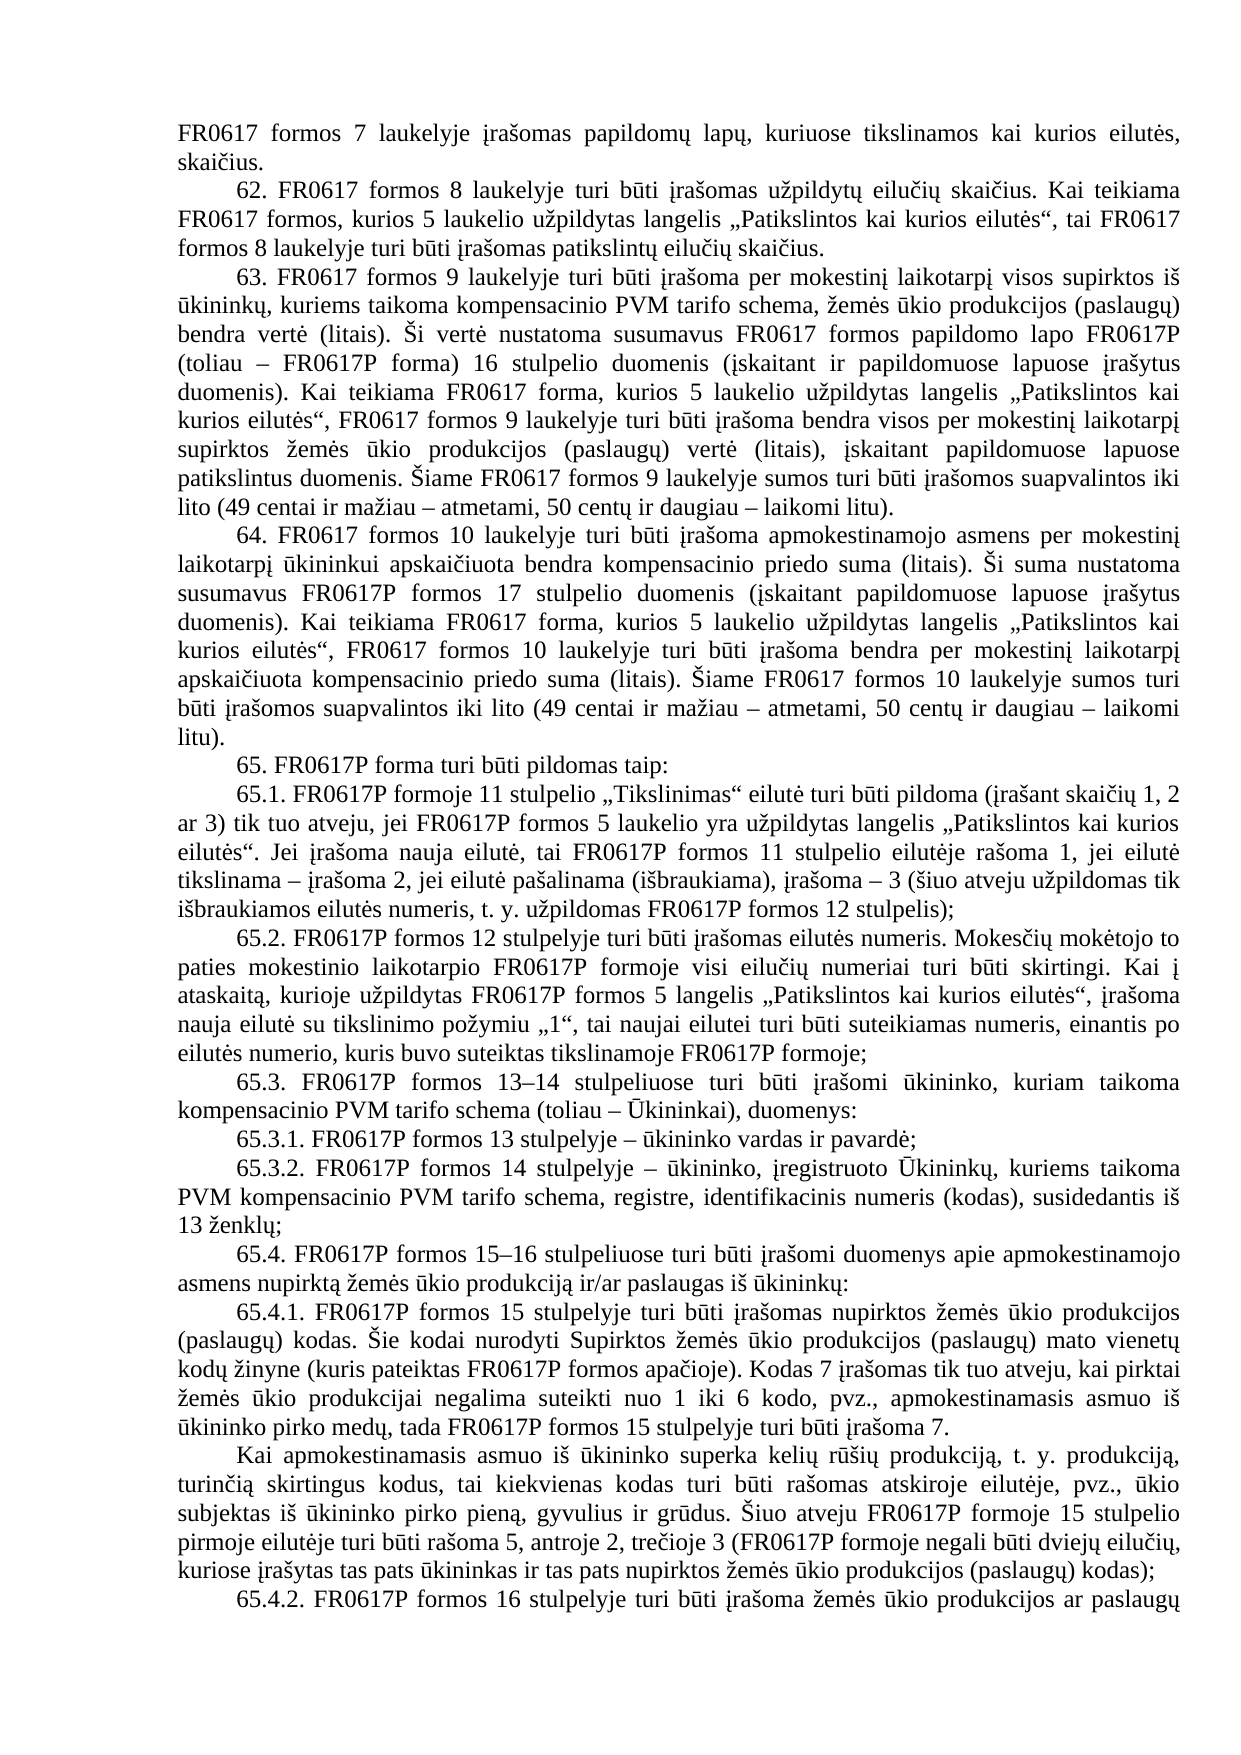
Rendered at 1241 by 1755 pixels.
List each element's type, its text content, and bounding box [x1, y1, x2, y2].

text 65.4. FR0617P formos 15–16 stulpeliuose turi būti įrašomi duomenys apie apmokestinamojo asmens nupirktą žemės ūkio produkciją ir/ar paslaugas iš ūkininkų: [177, 1239, 1181, 1297]
text 65.1. FR0617P formoje 11 stulpelio „Tikslinimas“ eilutė turi būti pildoma (įrašant skaičių 1, 2 ar 3) tik tuo atveju, jei FR0617P formos 5 laukelio yra užpildytas langelis „Patikslintos kai kurios eilutės“. Jei įrašoma nauja eilutė, tai FR0617P formos 11 stulpelio eilutėje rašoma 1, jei eilutė tikslinama – įrašoma 2, jei eilutė pašalinama (išbraukiama), įrašoma – 3 (šiuo atveju užpildomas tik išbraukiamos eilutės numeris, t. y. užpildomas FR0617P formos 12 stulpelis); [177, 779, 1181, 923]
text Kai apmokestinamasis asmuo iš ūkininko superka kelių rūšių produkciją, t. y. produkciją, turinčią skirtingus kodus, tai kiekvienas kodas turi būti rašomas atskiroje eilutėje, pvz., ūkio subjektas iš ūkininko pirko pieną, gyvulius ir grūdus. Šiuo atveju FR0617P formoje 15 stulpelio pirmoje eilutėje turi būti rašoma 5, antroje 2, trečioje 3 (FR0617P formoje negali būti dviejų eilučių, kuriose įrašytas tas pats ūkininkas ir tas pats nupirktos žemės ūkio produkcijos (paslaugų) kodas); [177, 1441, 1181, 1584]
text 65.3.1. FR0617P formos 13 stulpelyje – ūkininko vardas ir pavardė; [177, 1124, 1181, 1153]
text 65. FR0617P forma turi būti pildomas taip: [177, 751, 1181, 779]
text FR0617 formos 7 laukelyje įrašomas papildomų lapų, kuriuose tikslinamos kai kurios eilutės, skaičius. [177, 118, 1181, 176]
text 65.3.2. FR0617P formos 14 stulpelyje – ūkininko, įregistruoto Ūkininkų, kuriems taikoma PVM kompensacinio PVM tarifo schema, registre, identifikacinis numeris (kodas), susidedantis iš 13 ženklų; [177, 1153, 1181, 1239]
text 65.4.1. FR0617P formos 15 stulpelyje turi būti įrašomas nupirktos žemės ūkio produkcijos (paslaugų) kodas. Šie kodai nurodyti Supirktos žemės ūkio produkcijos (paslaugų) mato vienetų kodų žinyne (kuris pateiktas FR0617P formos apačioje). Kodas 7 įrašomas tik tuo atveju, kai pirktai žemės ūkio produkcijai negalima suteikti nuo 1 iki 6 kodo, pvz., apmokestinamasis asmuo iš ūkininko pirko medų, tada FR0617P formos 15 stulpelyje turi būti įrašoma 7. [177, 1297, 1181, 1441]
text 65.3. FR0617P formos 13–14 stulpeliuose turi būti įrašomi ūkininko, kuriam taikoma kompensacinio PVM tarifo schema (toliau – Ūkininkai), duomenys: [177, 1067, 1181, 1124]
text 62. FR0617 formos 8 laukelyje turi būti įrašomas užpildytų eilučių skaičius. Kai teikiama FR0617 formos, kurios 5 laukelio užpildytas langelis „Patikslintos kai kurios eilutės“, tai FR0617 formos 8 laukelyje turi būti įrašomas patikslintų eilučių skaičius. [177, 176, 1181, 262]
text 65.4.2. FR0617P formos 16 stulpelyje turi būti įrašoma žemės ūkio produkcijos ar paslaugų [177, 1584, 1181, 1613]
text 64. FR0617 formos 10 laukelyje turi būti įrašoma apmokestinamojo asmens per mokestinį laikotarpį ūkininkui apskaičiuota bendra kompensacinio priedo suma (litais). Ši suma nustatoma susumavus FR0617P formos 17 stulpelio duomenis (įskaitant papildomuose lapuose įrašytus duomenis). Kai teikiama FR0617 forma, kurios 5 laukelio užpildytas langelis „Patikslintos kai kurios eilutės“, FR0617 formos 10 laukelyje turi būti įrašoma bendra per mokestinį laikotarpį apskaičiuota kompensacinio priedo suma (litais). Šiame FR0617 formos 10 laukelyje sumos turi būti įrašomos suapvalintos iki lito (49 centai ir mažiau – atmetami, 50 centų ir daugiau – laikomi litu). [177, 521, 1181, 751]
text 63. FR0617 formos 9 laukelyje turi būti įrašoma per mokestinį laikotarpį visos supirktos iš ūkininkų, kuriems taikoma kompensacinio PVM tarifo schema, žemės ūkio produkcijos (paslaugų) bendra vertė (litais). Ši vertė nustatoma susumavus FR0617 formos papildomo lapo FR0617P (toliau – FR0617P forma) 16 stulpelio duomenis (įskaitant ir papildomuose lapuose įrašytus duomenis). Kai teikiama FR0617 forma, kurios 5 laukelio užpildytas langelis „Patikslintos kai kurios eilutės“, FR0617 formos 9 laukelyje turi būti įrašoma bendra visos per mokestinį laikotarpį supirktos žemės ūkio produkcijos (paslaugų) vertė (litais), įskaitant papildomuose lapuose patikslintus duomenis. Šiame FR0617 formos 9 laukelyje sumos turi būti įrašomos suapvalintos iki lito (49 centai ir mažiau – atmetami, 50 centų ir daugiau – laikomi litu). [177, 262, 1181, 521]
text 65.2. FR0617P formos 12 stulpelyje turi būti įrašomas eilutės numeris. Mokesčių mokėtojo to paties mokestinio laikotarpio FR0617P formoje visi eilučių numeriai turi būti skirtingi. Kai į ataskaitą, kurioje užpildytas FR0617P formos 5 langelis „Patikslintos kai kurios eilutės“, įrašoma nauja eilutė su tikslinimo požymiu „1“, tai naujai eilutei turi būti suteikiamas numeris, einantis po eilutės numerio, kuris buvo suteiktas tikslinamoje FR0617P formoje; [177, 923, 1181, 1067]
